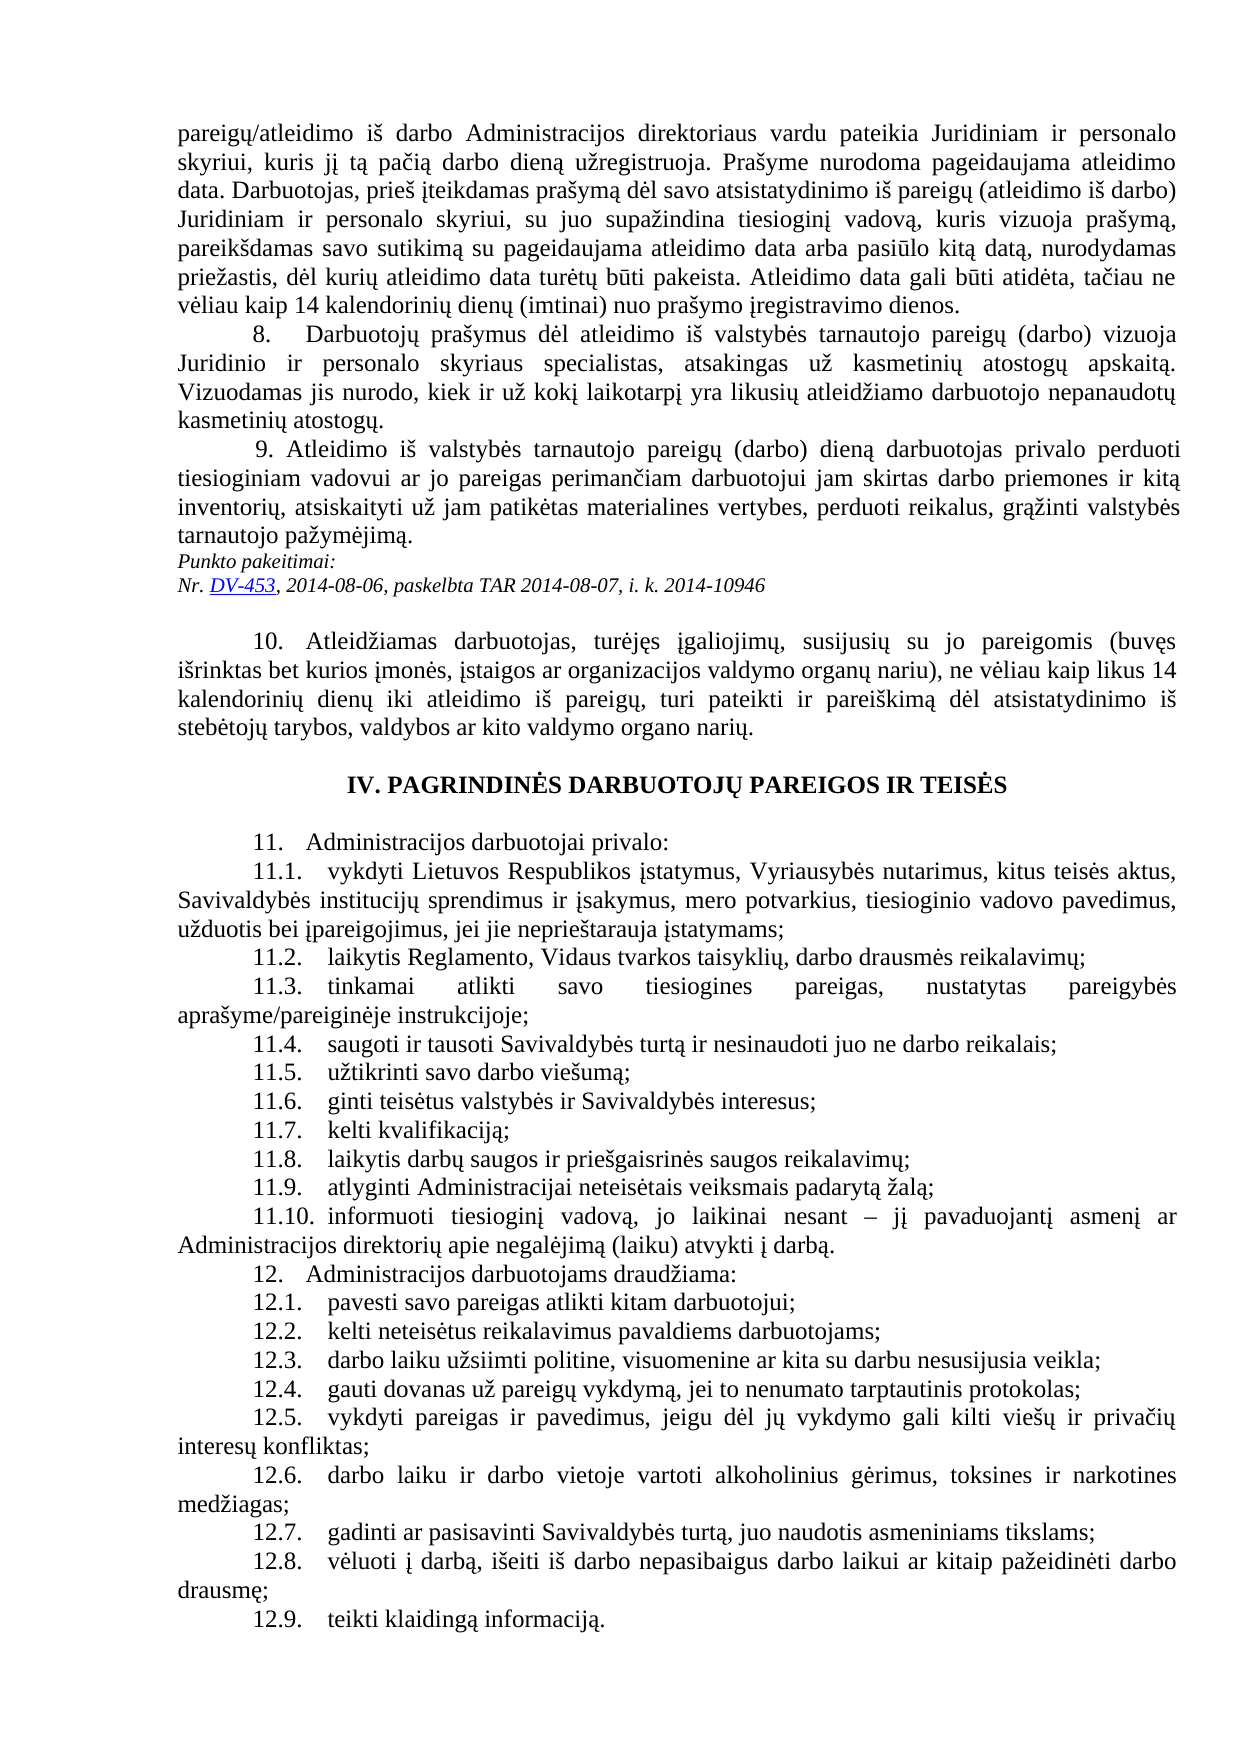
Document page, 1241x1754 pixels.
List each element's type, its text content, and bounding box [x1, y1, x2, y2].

text 12.5. vykdyti pareigas ir pavedimus, jeigu dėl jų vykdymo gali kilti viešų ir privačių interesų konfliktas; [177, 1402, 1177, 1460]
text 12.7. gadinti ar pasisavinti Savivaldybės turtą, juo naudotis asmeniniams tikslams; [177, 1517, 1177, 1546]
text pareigų/atleidimo iš darbo Administracijos direktoriaus vardu pateikia Juridiniam ir personalo skyriui, kuris jį tą pačią darbo dieną užregistruoja. Prašyme nurodoma pageidaujama atleidimo data. Darbuotojas, prieš įteikdamas prašymą dėl savo atsistatydinimo iš pareigų (atleidimo iš darbo) Juridiniam ir personalo skyriui, su juo supažindina tiesioginį vadovą, kuris vizuoja prašymą, pareikšdamas savo sutikimą su pageidaujama atleidimo data arba pasiūlo kitą datą, nurodydamas priežastis, dėl kurių atleidimo data turėtų būti pakeista. Atleidimo data gali būti atidėta, tačiau ne vėliau kaip 14 kalendorinių dienų (imtinai) nuo prašymo įregistravimo dienos. [177, 118, 1177, 319]
text 11.4. saugoti ir tausoti Savivaldybės turtą ir nesinaudoti juo ne darbo reikalais; [177, 1029, 1177, 1057]
text 11.1. vykdyti Lietuvos Respublikos įstatymus, Vyriausybės nutarimus, kitus teisės aktus, Savivaldybės institucijų sprendimus ir įsakymus, mero potvarkius, tiesioginio vadovo pavedimus, užduotis bei įpareigojimus, jei jie neprieštarauja įstatymams; [177, 856, 1177, 942]
text 12.1. pavesti savo pareigas atlikti kitam darbuotojui; [177, 1287, 1177, 1316]
text 9. Atleidimo iš valstybės tarnautojo pareigų (darbo) dieną darbuotojas privalo perduoti tiesioginiam vadovui ar jo pareigas perimančiam darbuotojui jam skirtas darbo priemones ir kitą inventorių, atsiskaityti už jam patikėtas materialines vertybes, perduoti reikalus, grąžinti valstybės tarnautojo pažymėjimą. [177, 434, 1181, 549]
text 12.3. darbo laiku užsiimti politine, visuomenine ar kita su darbu nesusijusia veikla; [177, 1345, 1177, 1374]
text IV. PAGRINDINĖS DARBUOTOJŲ PAREIGOS IR TEISĖS [177, 770, 1177, 799]
text 11.5. užtikrinti savo darbo viešumą; [177, 1057, 1177, 1086]
text 11.6. ginti teisėtus valstybės ir Savivaldybės interesus; [177, 1086, 1177, 1115]
text 11.10. informuoti tiesioginį vadovą, jo laikinai nesant – jį pavaduojantį asmenį ar Administracijos direktorių apie negalėjimą (laiku) atvykti į darbą. [177, 1201, 1177, 1259]
text 8. Darbuotojų prašymus dėl atleidimo iš valstybės tarnautojo pareigų (darbo) vizuoja Juridinio ir personalo skyriaus specialistas, atsakingas už kasmetinių atostogų apskaitą. Vizuodamas jis nurodo, kiek ir už kokį laikotarpį yra likusių atleidžiamo darbuotojo nepanaudotų kasmetinių atostogų. [177, 319, 1177, 434]
text Nr. DV-453, 2014-08-06, paskelbta TAR 2014-08-07, i. k. 2014-10946 [177, 573, 1181, 597]
text 12.9. teikti klaidingą informaciją. [177, 1604, 1177, 1632]
text 11.8. laikytis darbų saugos ir priešgaisrinės saugos reikalavimų; [177, 1144, 1177, 1172]
text 12.2. kelti neteisėtus reikalavimus pavaldiems darbuotojams; [177, 1316, 1177, 1345]
text 11.3. tinkamai atlikti savo tiesiogines pareigas, nustatytas pareigybės aprašyme/pareiginėje instrukcijoje; [177, 971, 1177, 1029]
text 11.7. kelti kvalifikaciją; [177, 1115, 1177, 1144]
text 12.4. gauti dovanas už pareigų vykdymą, jei to nenumato tarptautinis protokolas; [177, 1374, 1177, 1402]
text 11.2. laikytis Reglamento, Vidaus tvarkos taisyklių, darbo drausmės reikalavimų; [177, 942, 1177, 971]
text 12. Administracijos darbuotojams draudžiama: [177, 1259, 1177, 1287]
text 11. Administracijos darbuotojai privalo: [177, 827, 1177, 856]
text Punkto pakeitimai: [177, 549, 1181, 573]
text 10. Atleidžiamas darbuotojas, turėjęs įgaliojimų, susijusių su jo pareigomis (buvęs išrinktas bet kurios įmonės, įstaigos ar organizacijos valdymo organų nariu), ne vėliau kaip likus 14 kalendorinių dienų iki atleidimo iš pareigų, turi pateikti ir pareiškimą dėl atsistatydinimo iš stebėtojų tarybos, valdybos ar kito valdymo organo narių. [177, 626, 1177, 741]
text 12.8. vėluoti į darbą, išeiti iš darbo nepasibaigus darbo laikui ar kitaip pažeidinėti darbo drausmę; [177, 1546, 1177, 1604]
text 12.6. darbo laiku ir darbo vietoje vartoti alkoholinius gėrimus, toksines ir narkotines medžiagas; [177, 1460, 1177, 1517]
text 11.9. atlyginti Administracijai neteisėtais veiksmais padarytą žalą; [177, 1172, 1177, 1201]
